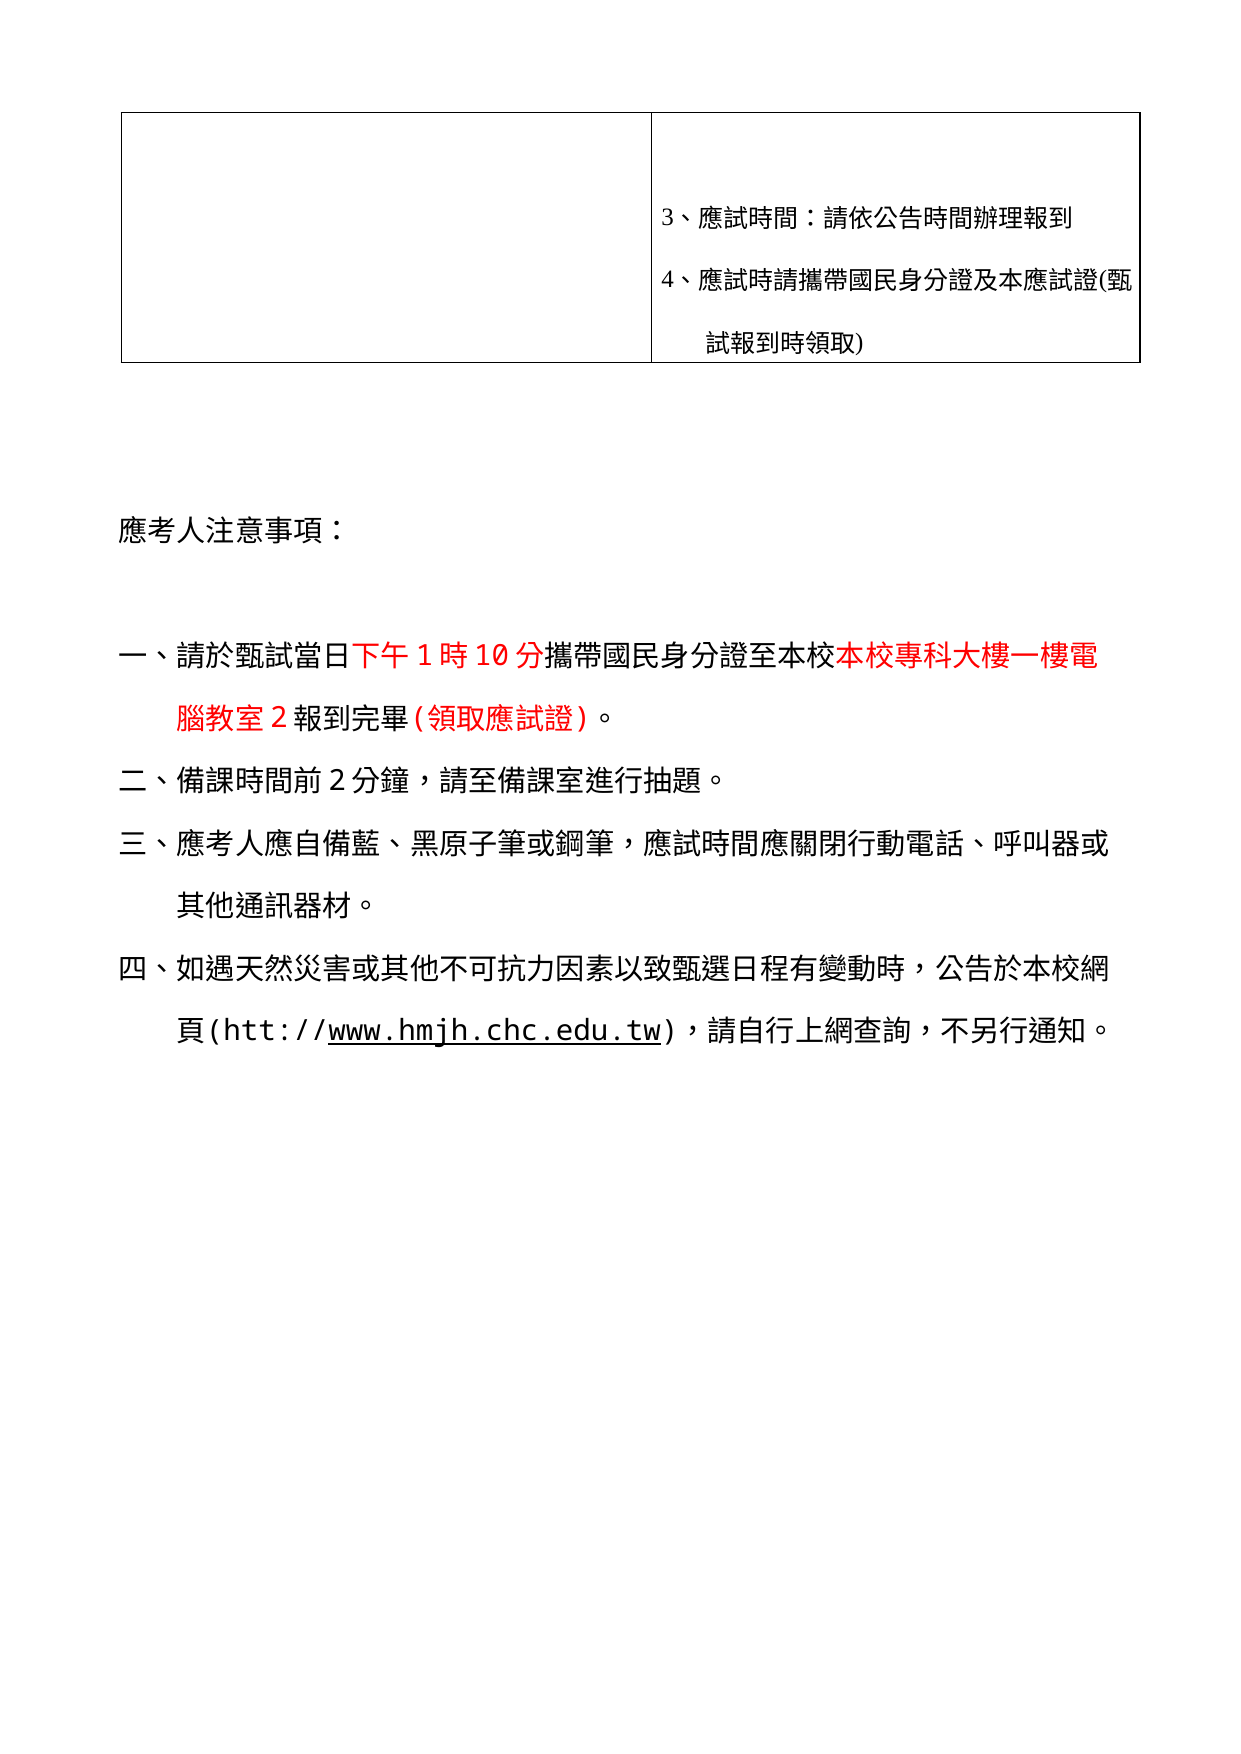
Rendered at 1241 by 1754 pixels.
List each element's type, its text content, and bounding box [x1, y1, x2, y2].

text 三、應考人應自備藍、黑原子筆或鋼筆，應試時間應關閉行動電話、呼叫器或 其他通訊器材。 [118, 800, 1122, 925]
table_header [122, 113, 651, 362]
text 四、如遇天然災害或其他不可抗力因素以致甄選日程有變動時，公告於本校網頁(htt://www.hmjh.chc.edu.tw)，請自行上網查詢，不另行通知。 [118, 925, 1122, 1050]
table_header 3、應試時間：請依公告時間辦理報到 4、應試時請攜帶國民身分證及本應試證(甄試報到時領取) [652, 113, 1139, 362]
text 二、備課時間前2分鐘，請至備課室進行抽題。 [118, 737, 1122, 800]
text 應考人注意事項： [118, 487, 1122, 550]
text 一、請於甄試當日下午1時10分攜帶國民身分證至本校本校專科大樓一樓電腦教室2報到完畢(領取應試證)。 [118, 612, 1122, 737]
